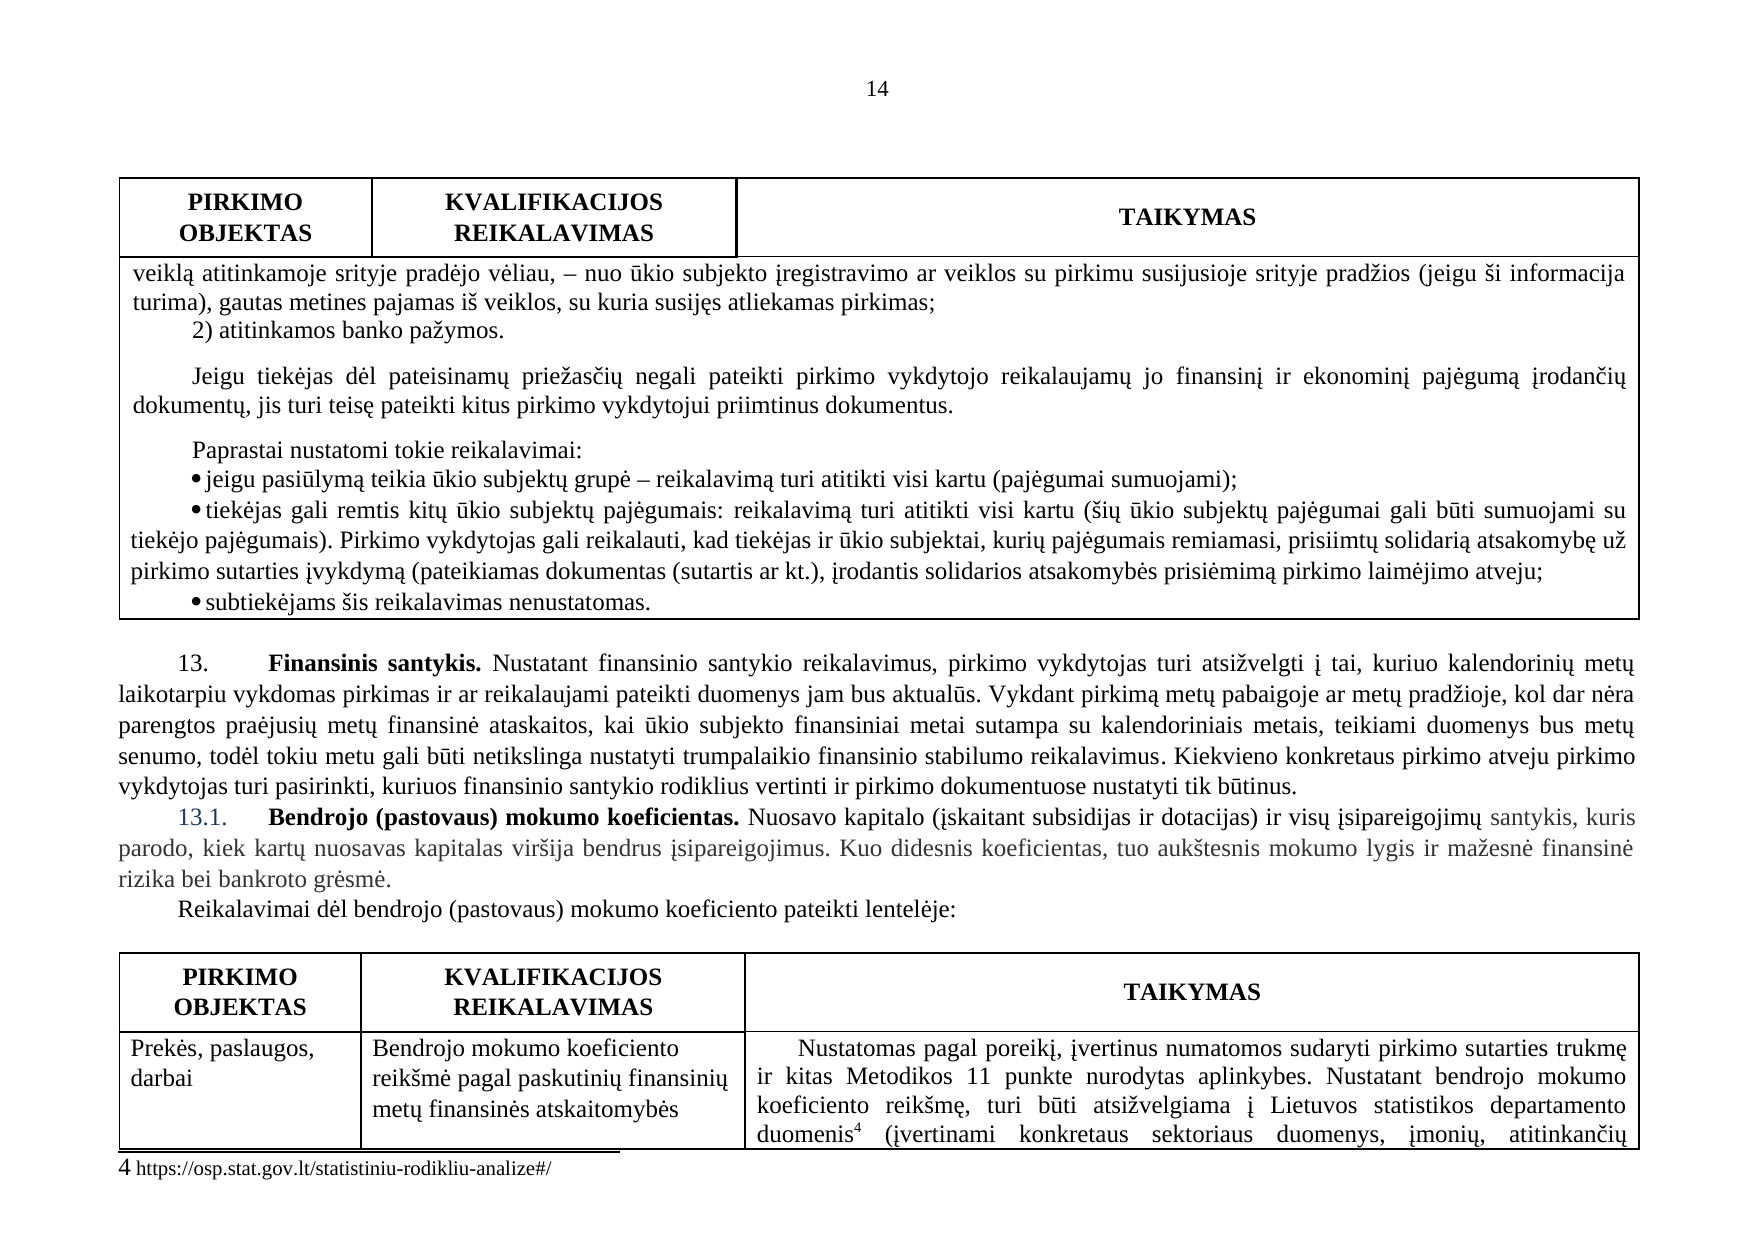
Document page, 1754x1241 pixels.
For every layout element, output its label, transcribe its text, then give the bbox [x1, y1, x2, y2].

table_cell veiklą atitinkamoje srityje pradėjo vėliau, – nuo ūkio subjekto įregistravimo ar veiklos su pirkimu susijusioje srityje pradžios (jeigu ši informacija turima), gautas metines pajamas iš veiklos, su kuria susijęs atliekamas pirkimas; 2) atitinkamos banko pažymos. Jeigu tiekėjas dėl pateisinamų priežasčių negali pateikti pirkimo vykdytojo reikalaujamų jo finansinį ir ekonominį pajėgumą įrodančių dokumentų, jis turi teisę pateikti kitus pirkimo vykdytojui priimtinus dokumentus. Paprastai nustatomi tokie reikalavimai:  jeigu pasiūlymą teikia ūkio subjektų grupė – reikalavimą turi atitikti visi kartu (pajėgumai sumuojami);  tiekėjas gali remtis kitų ūkio subjektų pajėgumais: reikalavimą turi atitikti visi kartu (šių ūkio subjektų pajėgumai gali būti sumuojami su tiekėjo pajėgumais). Pirkimo vykdytojas gali reikalauti, kad tiekėjas ir ūkio subjektai, kurių pajėgumais remiamasi, prisiimtų solidarią atsakomybę už pirkimo sutarties įvykdymą (pateikiamas dokumentas (sutartis ar kt.), įrodantis solidarios atsakomybės prisiėmimą pirkimo laimėjimo atveju;  subtiekėjams šis reikalavimas nenustatomas. [120, 257, 1638, 618]
table_header TAIKYMAS [746, 954, 1638, 1031]
text Reikalavimai dėl bendrojo (pastovaus) mokumo koeficiento pateikti lentelėje: [118, 894, 1636, 923]
text 13.1. Bendrojo (pastovaus) mokumo koeficientas. Nuosavo kapitalo (įskaitant subsidijas ir dotacijas) ir visų įsipareigojimų santykis, kuris parodo, kiek kartų nuosavas kapitalas viršija bendrus įsipareigojimus. Kuo didesnis koeficientas, tuo aukštesnis mokumo lygis ir mažesnė finansinė rizika bei bankroto grėsmė. [118, 802, 1636, 892]
table_header PIRKIMO OBJEKTAS [120, 954, 360, 1031]
text 13. Finansinis santykis. Nustatant finansinio santykio reikalavimus, pirkimo vykdytojas turi atsižvelgti į tai, kuriuo kalendorinių metų laikotarpiu vykdomas pirkimas ir ar reikalaujami pateikti duomenys jam bus aktualūs. Vykdant pirkimą metų pabaigoje ar metų pradžioje, kol dar nėra parengtos praėjusių metų finansinė ataskaitos, kai ūkio subjekto finansiniai metai sutampa su kalendoriniais metais, teikiami duomenys bus metų senumo, todėl tokiu metu gali būti netikslinga nustatyti trumpalaikio finansinio stabilumo reikalavimus. Kiekvieno konkretaus pirkimo atveju pirkimo vykdytojas turi pasirinkti, kuriuos finansinio santykio rodiklius vertinti ir pirkimo dokumentuose nustatyti tik būtinus. [118, 648, 1636, 800]
table_header KVALIFIKACIJOS REIKALAVIMAS [362, 954, 744, 1031]
table_header PIRKIMO OBJEKTAS [120, 179, 371, 256]
table_cell Prekės, paslaugos, darbai [120, 1033, 360, 1148]
table_cell Nustatomas pagal poreikį, įvertinus numatomos sudaryti pirkimo sutarties trukmę ir kitas Metodikos ‎11 punkte nurodytas aplinkybes. Nustatant bendrojo mokumo koeficiento reikšmę, turi būti atsižvelgiama į Lietuvos statistikos departamento duomenis (įvertinami konkretaus sektoriaus duomenys, įmonių, atitinkančių [746, 1032, 1638, 1148]
table_header KVALIFIKACIJOS REIKALAVIMAS [373, 179, 735, 256]
table_cell Bendrojo mokumo koeficiento reikšmė pagal paskutinių finansinių metų finansinės atskaitomybės [362, 1033, 744, 1148]
table_header TAIKYMAS [738, 179, 1638, 256]
